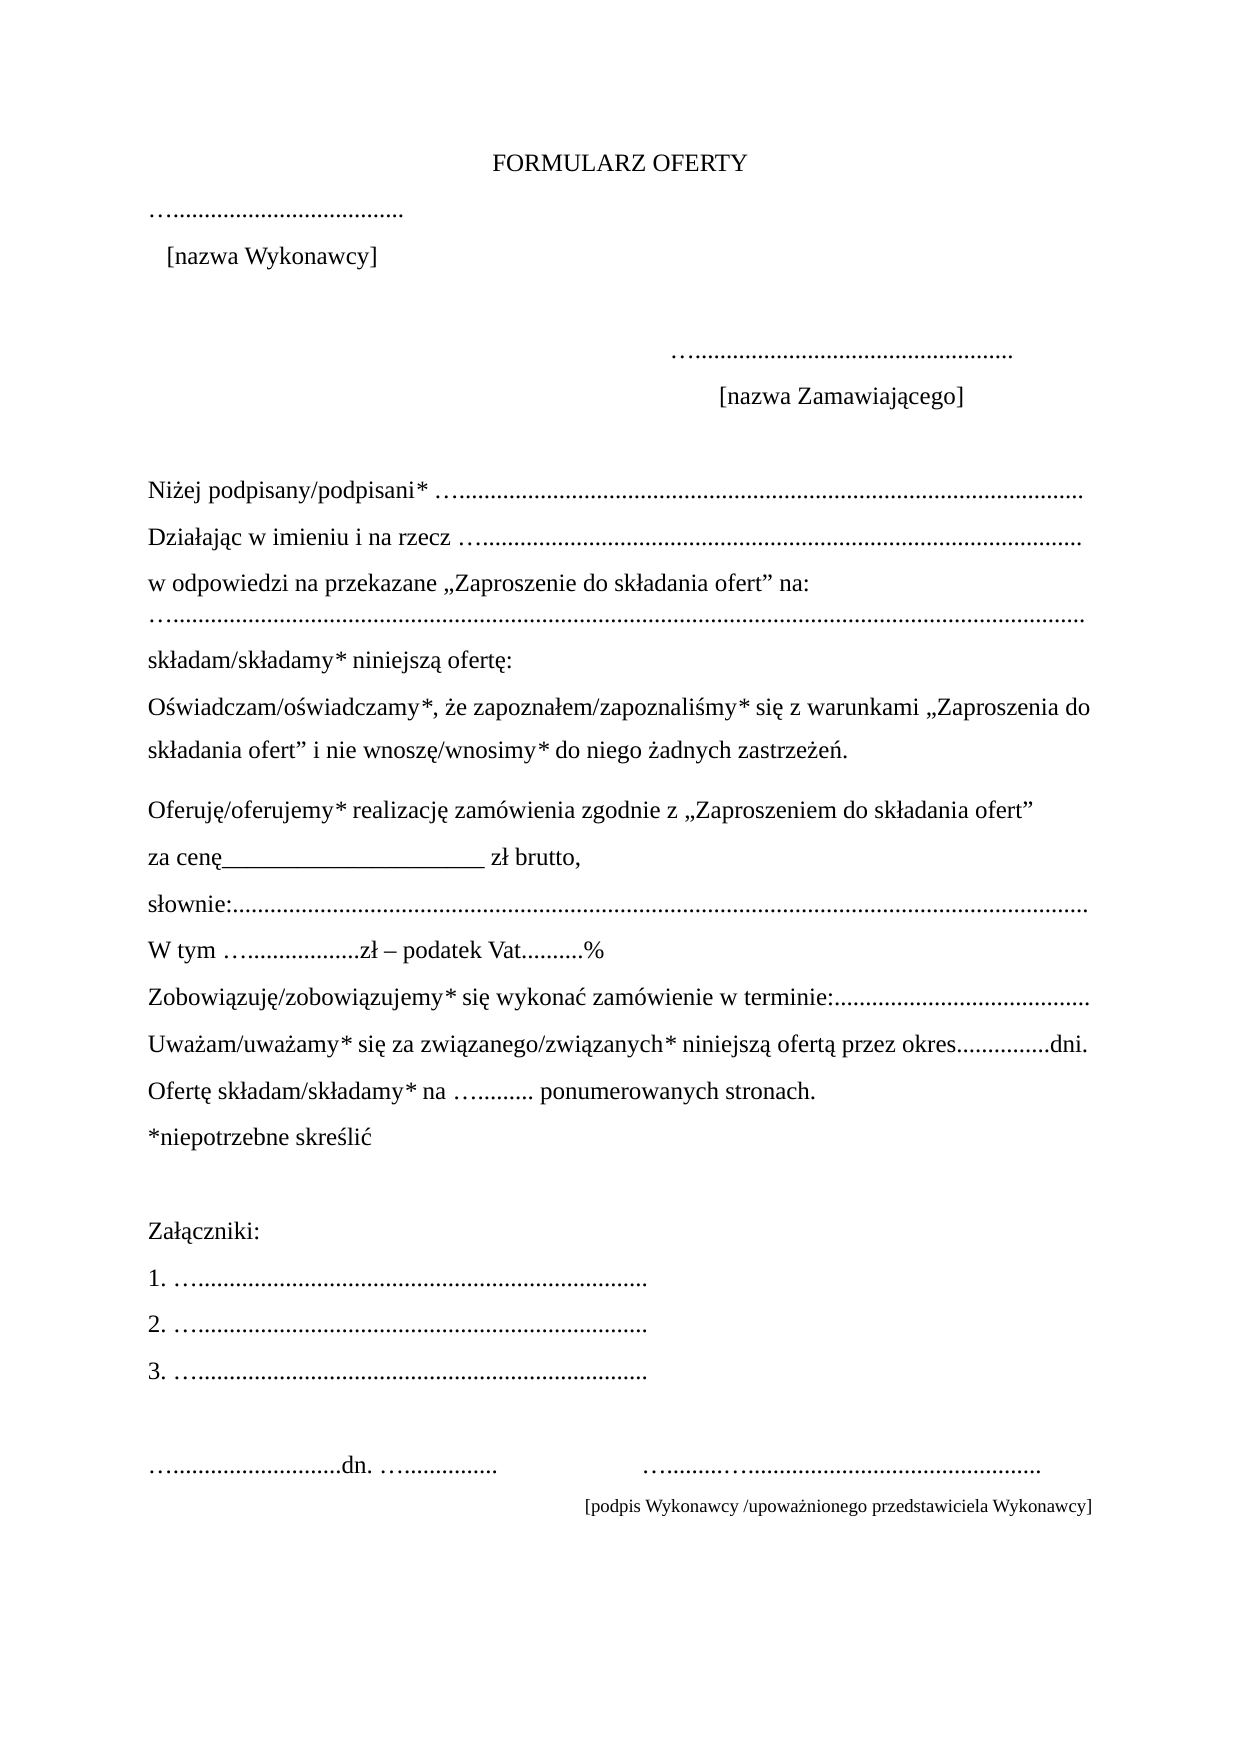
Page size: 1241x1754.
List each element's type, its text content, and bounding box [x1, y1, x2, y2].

text 2. …........................................................................ [148, 1309, 1093, 1338]
text *niepotrzebne skreślić [148, 1122, 1093, 1151]
text W tym …..................zł – podatek Vat..........% [148, 935, 1093, 964]
text słownie:......................................................................................................................................... [148, 889, 1093, 917]
text Oferuję/oferujemy* realizację zamówienia zgodnie z „Zaproszeniem do składania ofert” [148, 795, 1093, 824]
text Oświadczam/oświadczamy*, że zapoznałem/zapoznaliśmy* się z warunkami „Zaproszenia do składania ofert” i nie wnoszę/wnosimy* do niego żadnych zastrzeżeń. [148, 692, 1093, 764]
text Ofertę składam/składamy* na …......... ponumerowanych stronach. [148, 1076, 1093, 1104]
text 3. …........................................................................ [148, 1356, 1093, 1385]
text …..................................... [148, 194, 1093, 223]
text FORMULARZ OFERTY [148, 148, 1093, 176]
text za cenę_____________________ zł brutto, [148, 842, 1093, 871]
text [nazwa Zamawiającego] [590, 381, 1093, 410]
text …................................................... [590, 335, 1093, 363]
text 1. …........................................................................ [148, 1263, 1093, 1292]
text …...........................dn. …............... ….........…............................................... [148, 1450, 1093, 1479]
text składam/składamy* niniejszą ofertę: [148, 645, 1093, 674]
text Zobowiązuję/zobowiązujemy* się wykonać zamówienie w terminie:......................................... [148, 982, 1093, 1011]
text [nazwa Wykonawcy] [148, 241, 1093, 270]
text [podpis Wykonawcy /upoważnionego przedstawiciela Wykonawcy] [148, 1495, 1093, 1517]
text Załączniki: [148, 1216, 1093, 1245]
text Działając w imieniu i na rzecz …................................................................................................ [148, 522, 1093, 551]
text Niżej podpisany/podpisani* ….................................................................................................... [148, 475, 1093, 504]
text Uważam/uważamy* się za związanego/związanych* niniejszą ofertą przez okres...............dni. [148, 1029, 1093, 1058]
text w odpowiedzi na przekazane „Zaproszenie do składania ofert” na: ….................................................................................................................................................. [148, 568, 1093, 627]
